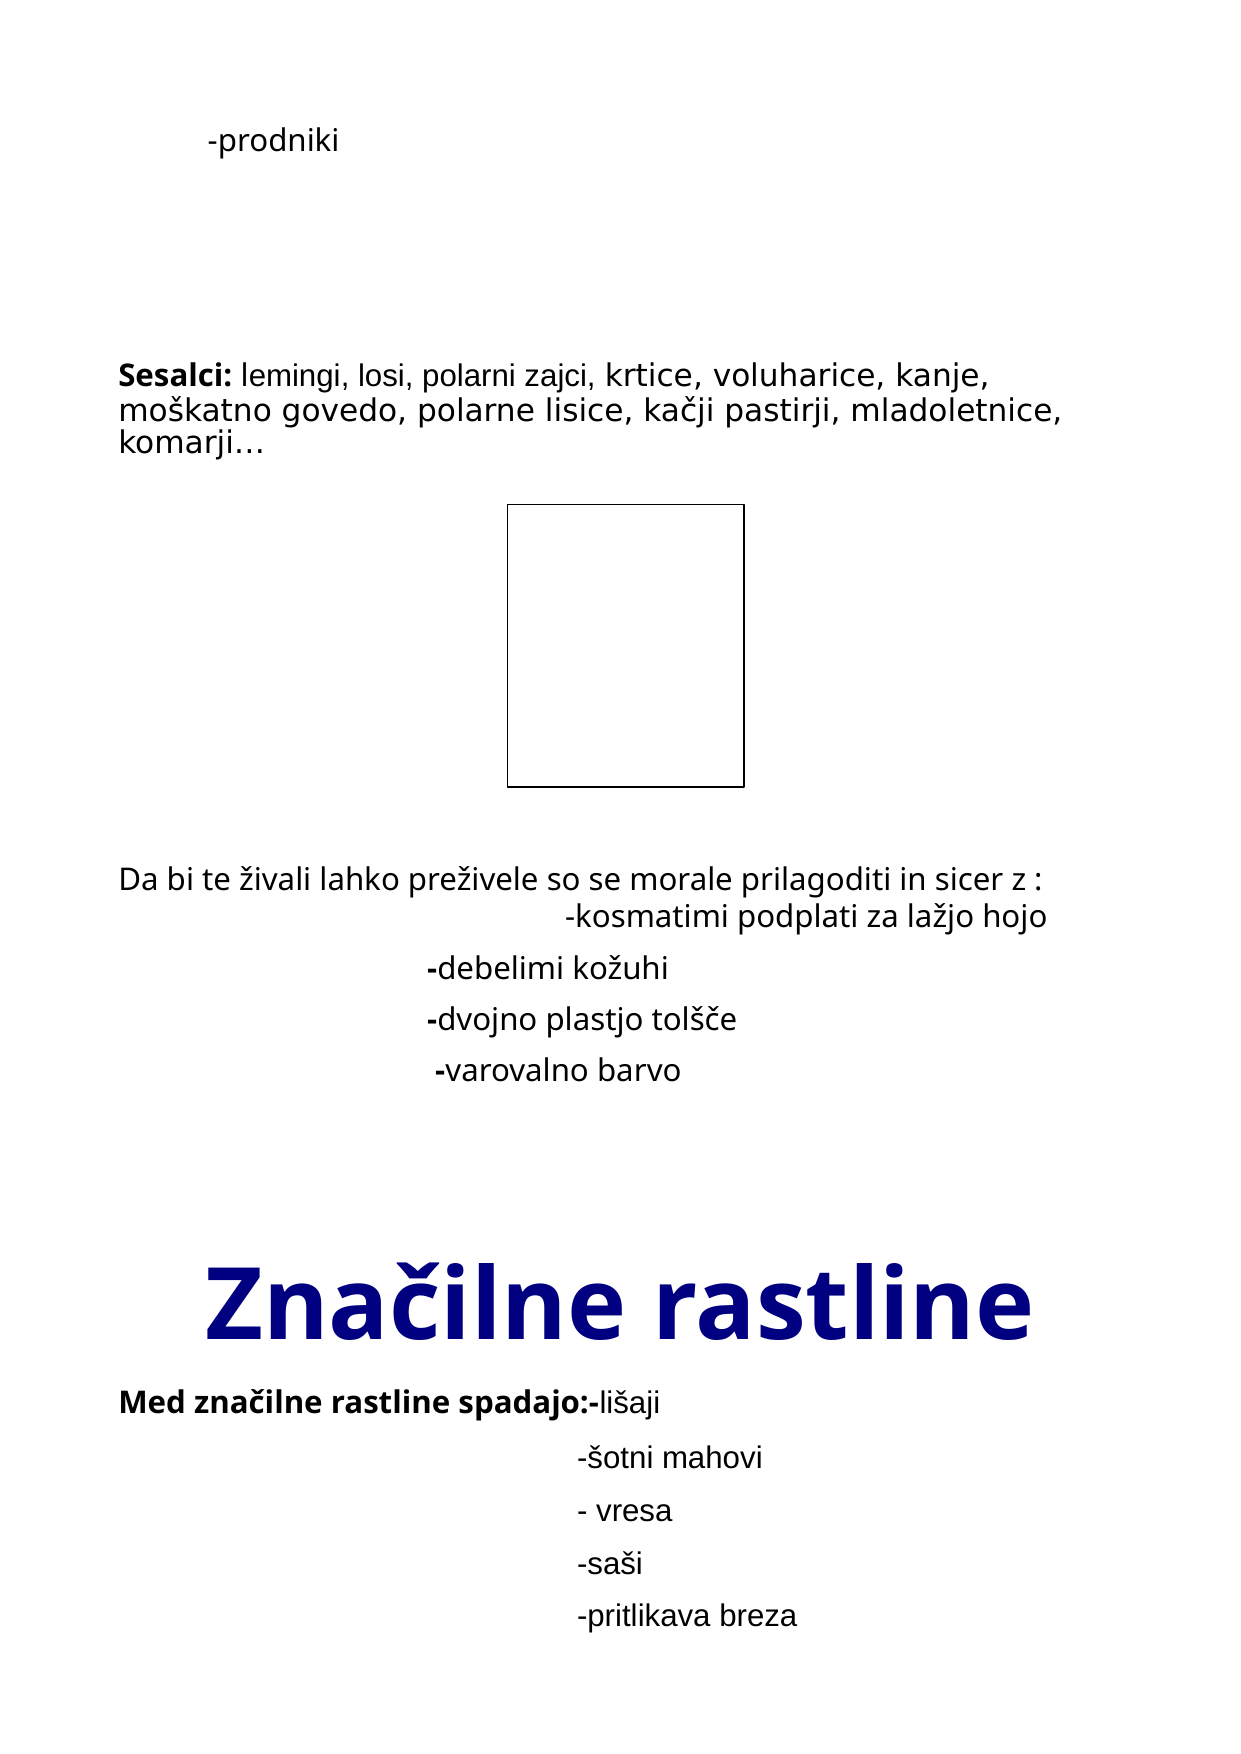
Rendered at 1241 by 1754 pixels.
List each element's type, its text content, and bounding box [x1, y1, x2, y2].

text Sesalci: lemingi, losi, polarni zajci, krtice, voluharice, kanje, moškatno govedo, polarne lisice, kačji pastirji, mladoletnice, komarji… [118, 329, 1122, 461]
text -debelimi kožuhi [118, 949, 1122, 987]
text -šotni mahovi [118, 1439, 1122, 1476]
text -prodniki [118, 118, 1122, 161]
text -dvojno plastjo tolšče [118, 1000, 1122, 1038]
text Da bi te živali lahko preživele so se morale prilagoditi in sicer z : -kosmatimi podplati za lažjo hojo [118, 859, 1122, 936]
text -pritlikava breza [118, 1597, 1122, 1633]
text -saši [118, 1545, 1122, 1581]
text Značilne rastline [118, 1241, 1122, 1364]
text Med značilne rastline spadajo:-lišaji [118, 1380, 1122, 1423]
text -varovalno barvo [118, 1051, 1122, 1089]
text - vresa [118, 1492, 1122, 1528]
